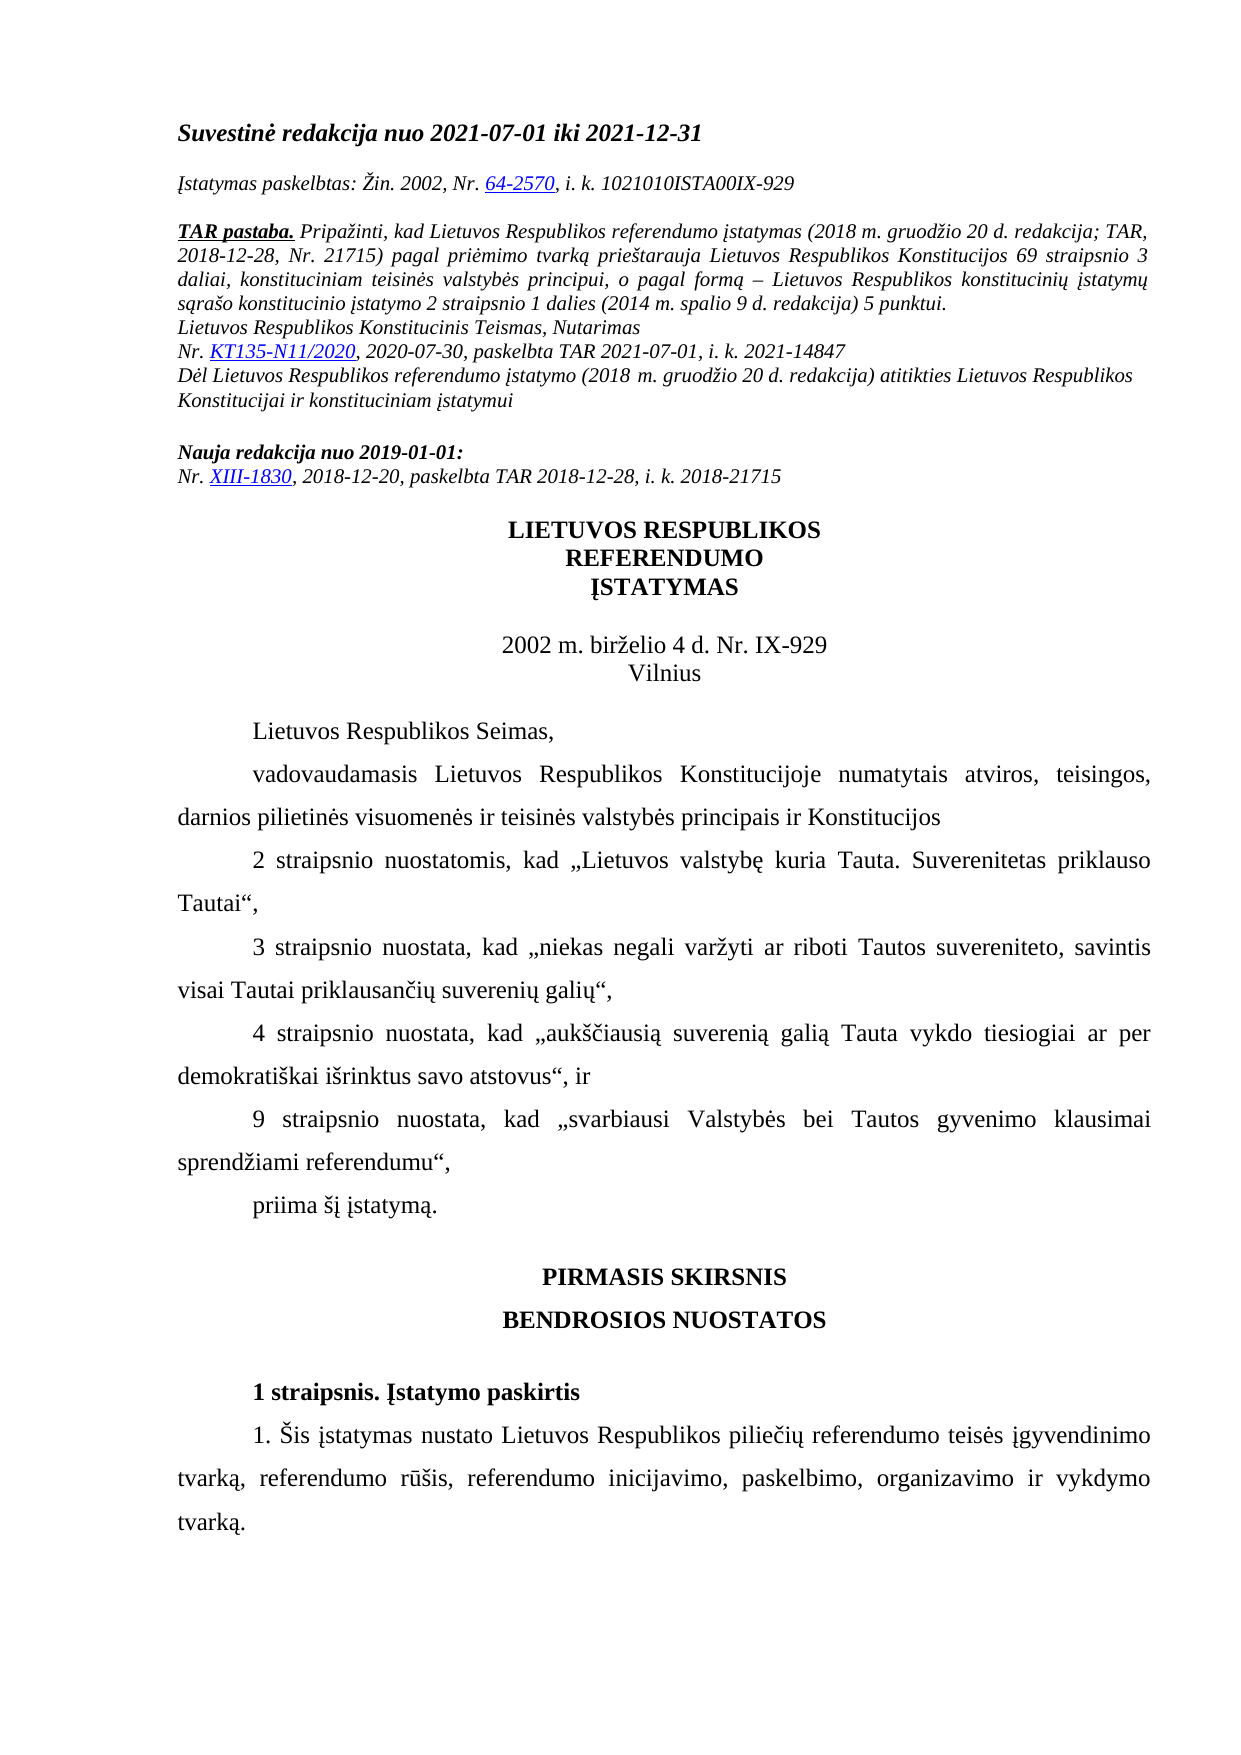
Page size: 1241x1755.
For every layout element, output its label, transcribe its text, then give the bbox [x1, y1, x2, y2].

text 2002 m. birželio 4 d. Nr. IX-929 [177, 630, 1152, 658]
text Įstatymas paskelbtas: Žin. 2002, Nr. 64-2570, i. k. 1021010ISTA00IX-929 [177, 171, 1152, 195]
text PIRMASIS SKIRSNIS [177, 1262, 1152, 1291]
text Nr. XIII-1830, 2018-12-20, paskelbta TAR 2018-12-28, i. k. 2018-21715 [177, 464, 1152, 488]
text 9 straipsnio nuostata, kad „svarbiausi Valstybės bei Tautos gyvenimo klausimai sprendžiami referendumu“, [177, 1104, 1152, 1176]
text Nauja redakcija nuo 2019-01-01: [177, 440, 1152, 464]
text Lietuvos Respublikos Seimas, [177, 716, 1152, 745]
text 3 straipsnio nuostata, kad „niekas negali varžyti ar riboti Tautos suvereniteto, savintis visai Tautai priklausančių suverenių galių“, [177, 932, 1152, 1003]
text 4 straipsnio nuostata, kad „aukščiausią suverenią galią Tauta vykdo tiesiogiai ar per demokratiškai išrinktus savo atstovus“, ir [177, 1018, 1152, 1090]
text Suvestinė redakcija nuo 2021-07-01 iki 2021-12-31 [177, 118, 1152, 147]
text Dėl Lietuvos Respublikos referendumo įstatymo (2018 m. gruodžio 20 d. redakcija) atitikties Lietuvos Respublikos Konstitucijai ir konstituciniam įstatymui [177, 363, 1152, 412]
text Lietuvos Respublikos Konstitucinis Teismas, Nutarimas [177, 315, 1152, 339]
text TAR pastaba. Pripažinti, kad Lietuvos Respublikos referendumo įstatymas (2018 m. gruodžio 20 d. redakcija; TAR, 2018-12-28, Nr. 21715) pagal priėmimo tvarką prieštarauja Lietuvos Respublikos Konstitucijos 69 straipsnio 3 daliai, konstituciniam teisinės valstybės principui, o pagal formą – Lietuvos Respublikos konstitucinių įstatymų sąrašo konstitucinio įstatymo 2 straipsnio 1 dalies (2014 m. spalio 9 d. redakcija) 5 punktui. [177, 219, 1152, 315]
text Nr. KT135-N11/2020, 2020-07-30, paskelbta TAR 2021-07-01, i. k. 2021-14847 [177, 339, 1152, 363]
text Vilnius [177, 658, 1152, 687]
text priima šį įstatymą. [177, 1190, 1152, 1219]
text LIETUVOS RESPUBLIKOS REFERENDUMO ĮSTATYMAS [177, 515, 1152, 601]
text 2 straipsnio nuostatomis, kad „Lietuvos valstybę kuria Tauta. Suverenitetas priklauso Tautai“, [177, 845, 1152, 917]
text vadovaudamasis Lietuvos Respublikos Konstitucijoje numatytais atviros, teisingos, darnios pilietinės visuomenės ir teisinės valstybės principais ir Konstitucijos [177, 759, 1152, 831]
text BENDROSIOS NUOSTATOS [177, 1305, 1152, 1334]
text 1 straipsnis. Įstatymo paskirtis [177, 1377, 1152, 1406]
text 1. Šis įstatymas nustato Lietuvos Respublikos piliečių referendumo teisės įgyvendinimo tvarką, referendumo rūšis, referendumo inicijavimo, paskelbimo, organizavimo ir vykdymo tvarką. [177, 1420, 1152, 1535]
